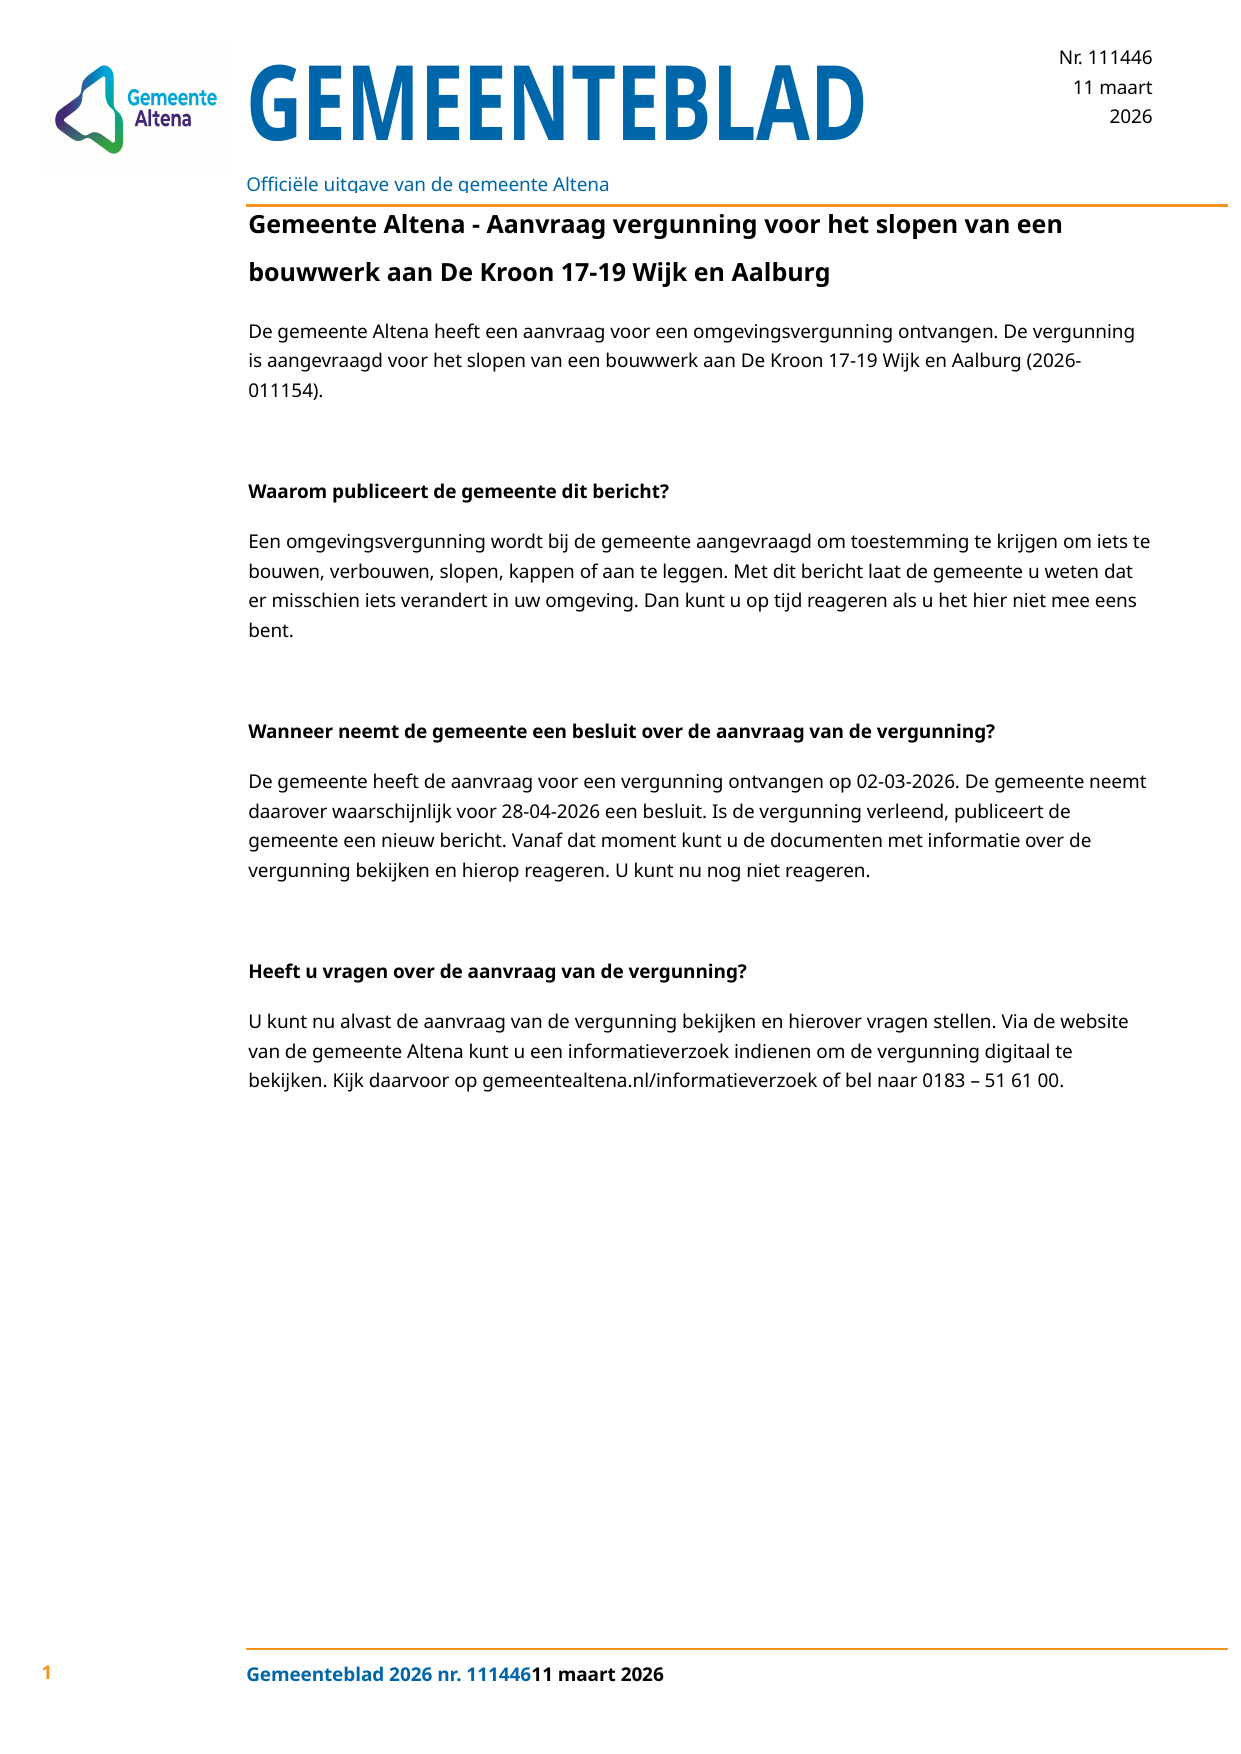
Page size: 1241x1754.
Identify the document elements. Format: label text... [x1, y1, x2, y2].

text Een omgevingsvergunning wordt bij de gemeente aangevraagd om toestemming te krijgen om iets te bouwen, verbouwen, slopen, kappen of aan te leggen. Met dit bericht laat de gemeente u weten dat er misschien iets verandert in uw omgeving. Dan kunt u op tijd reageren als u het hier niet mee eens bent. [248, 528, 1152, 643]
text Gemeente Altena - Aanvraag vergunning voor het slopen van een bouwwerk aan De Kroon 17-19 Wijk en Aalburg [248, 207, 1152, 288]
text Waarom publiceert de gemeente dit bericht? [248, 478, 1152, 504]
text U kunt nu alvast de aanvraag van de vergunning bekijken en hierover vragen stellen. Via de website van de gemeente Altena kunt u een informatieverzoek indienen om de vergunning digitaal te bekijken. Kijk daarvoor op gemeentealtena.nl/informatieverzoek of bel naar 0183 – 51 61 00. [248, 1008, 1152, 1093]
text De gemeente heeft de aanvraag voor een vergunning ontvangen op 02-03-2026. De gemeente neemt daarover waarschijnlijk voor 28-04-2026 een besluit. Is de vergunning verleend, publiceert de gemeente een nieuw bericht. Vanaf dat moment kunt u de documenten met informatie over de vergunning bekijken en hierop reageren. U kunt nu nog niet reageren. [248, 768, 1152, 883]
text Heeft u vragen over de aanvraag van de vergunning? [248, 958, 1152, 984]
picture [41, 47, 231, 172]
text Wanneer neemt de gemeente een besluit over de aanvraag van de vergunning? [248, 718, 1152, 744]
text De gemeente Altena heeft een aanvraag voor een omgevingsvergunning ontvangen. De vergunning is aangevraagd voor het slopen van een bouwwerk aan De Kroon 17-19 Wijk en Aalburg (2026-011154). [248, 318, 1152, 403]
